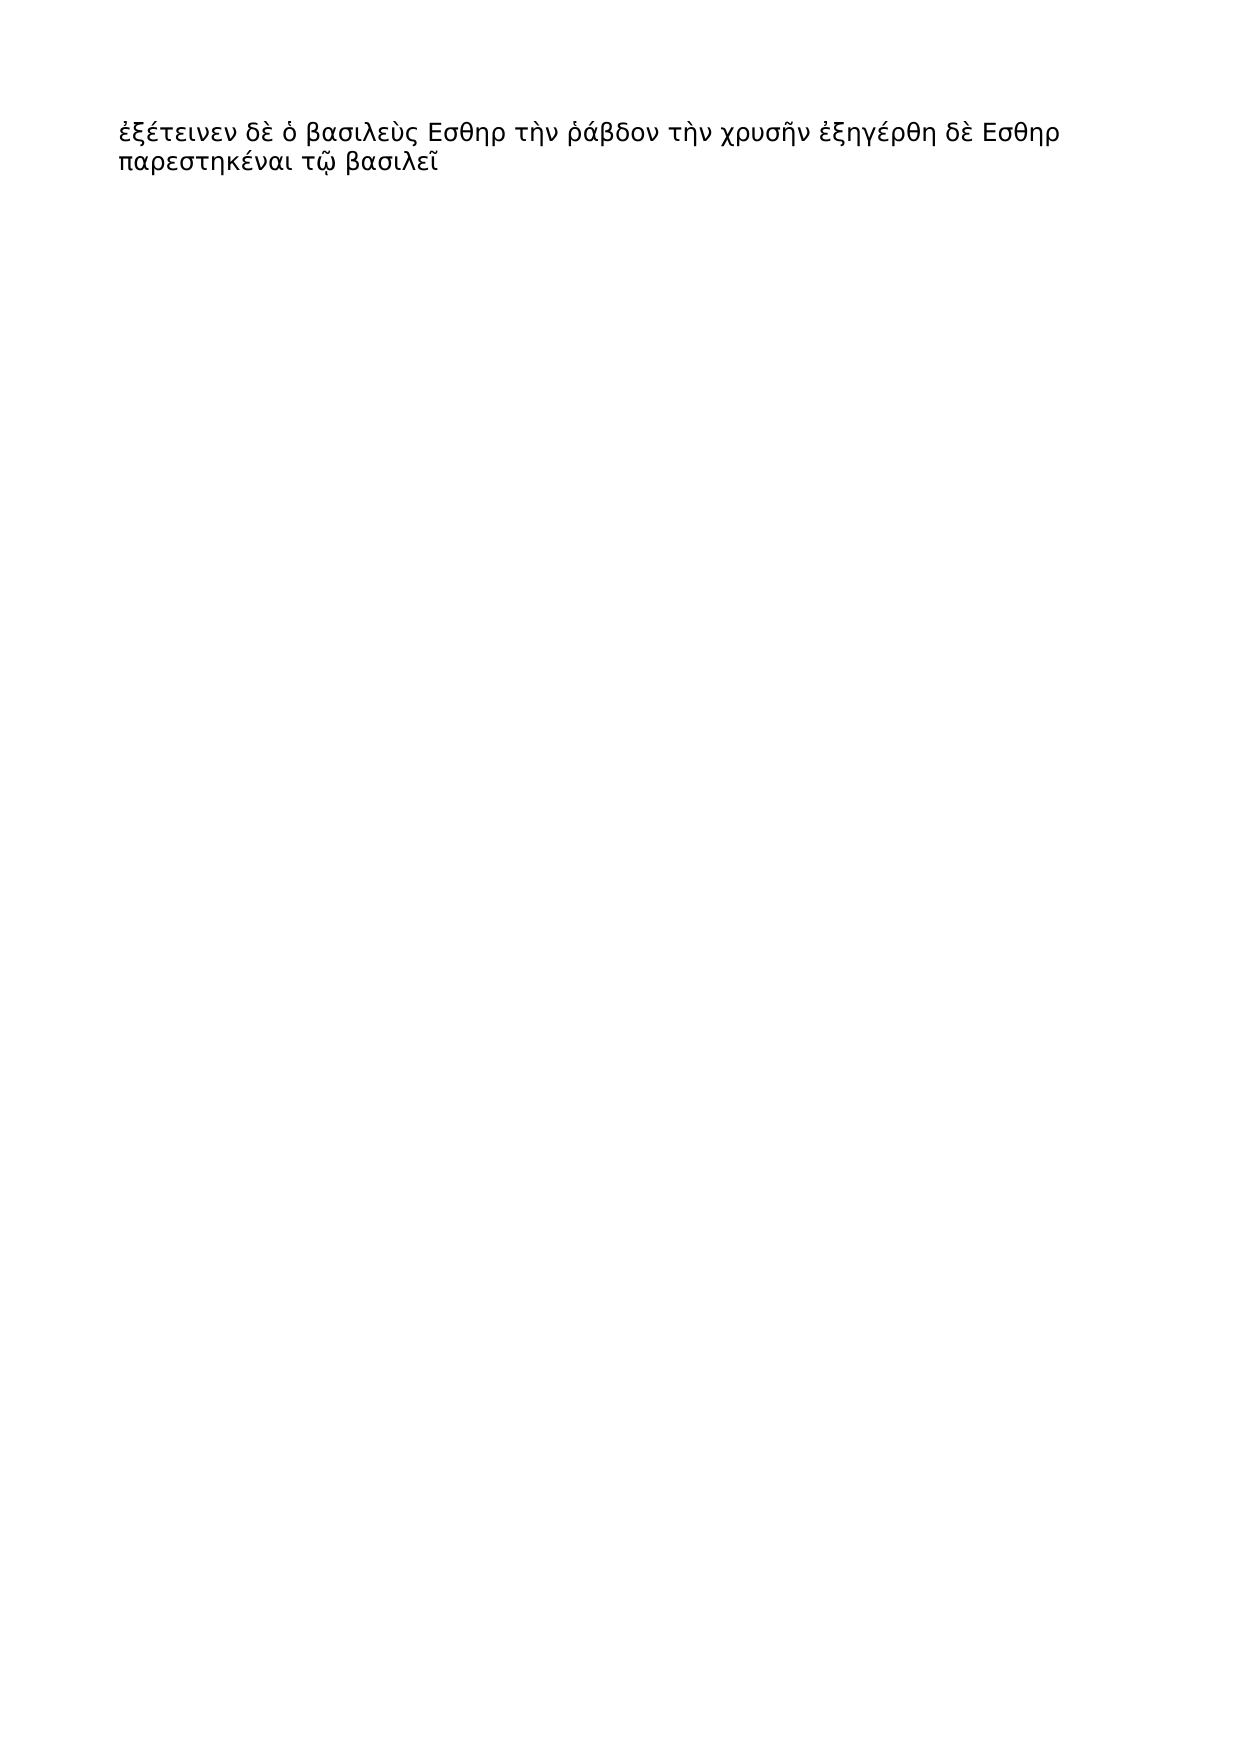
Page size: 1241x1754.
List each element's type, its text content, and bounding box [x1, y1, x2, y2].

text ἐξέτεινεν δὲ ὁ βασιλεὺς Εσθηρ τὴν ῥάβδον τὴν χρυσῆν ἐξηγέρθη δὲ Εσθηρ παρεστηκέναι τῷ βασιλεῖ [118, 118, 1122, 176]
